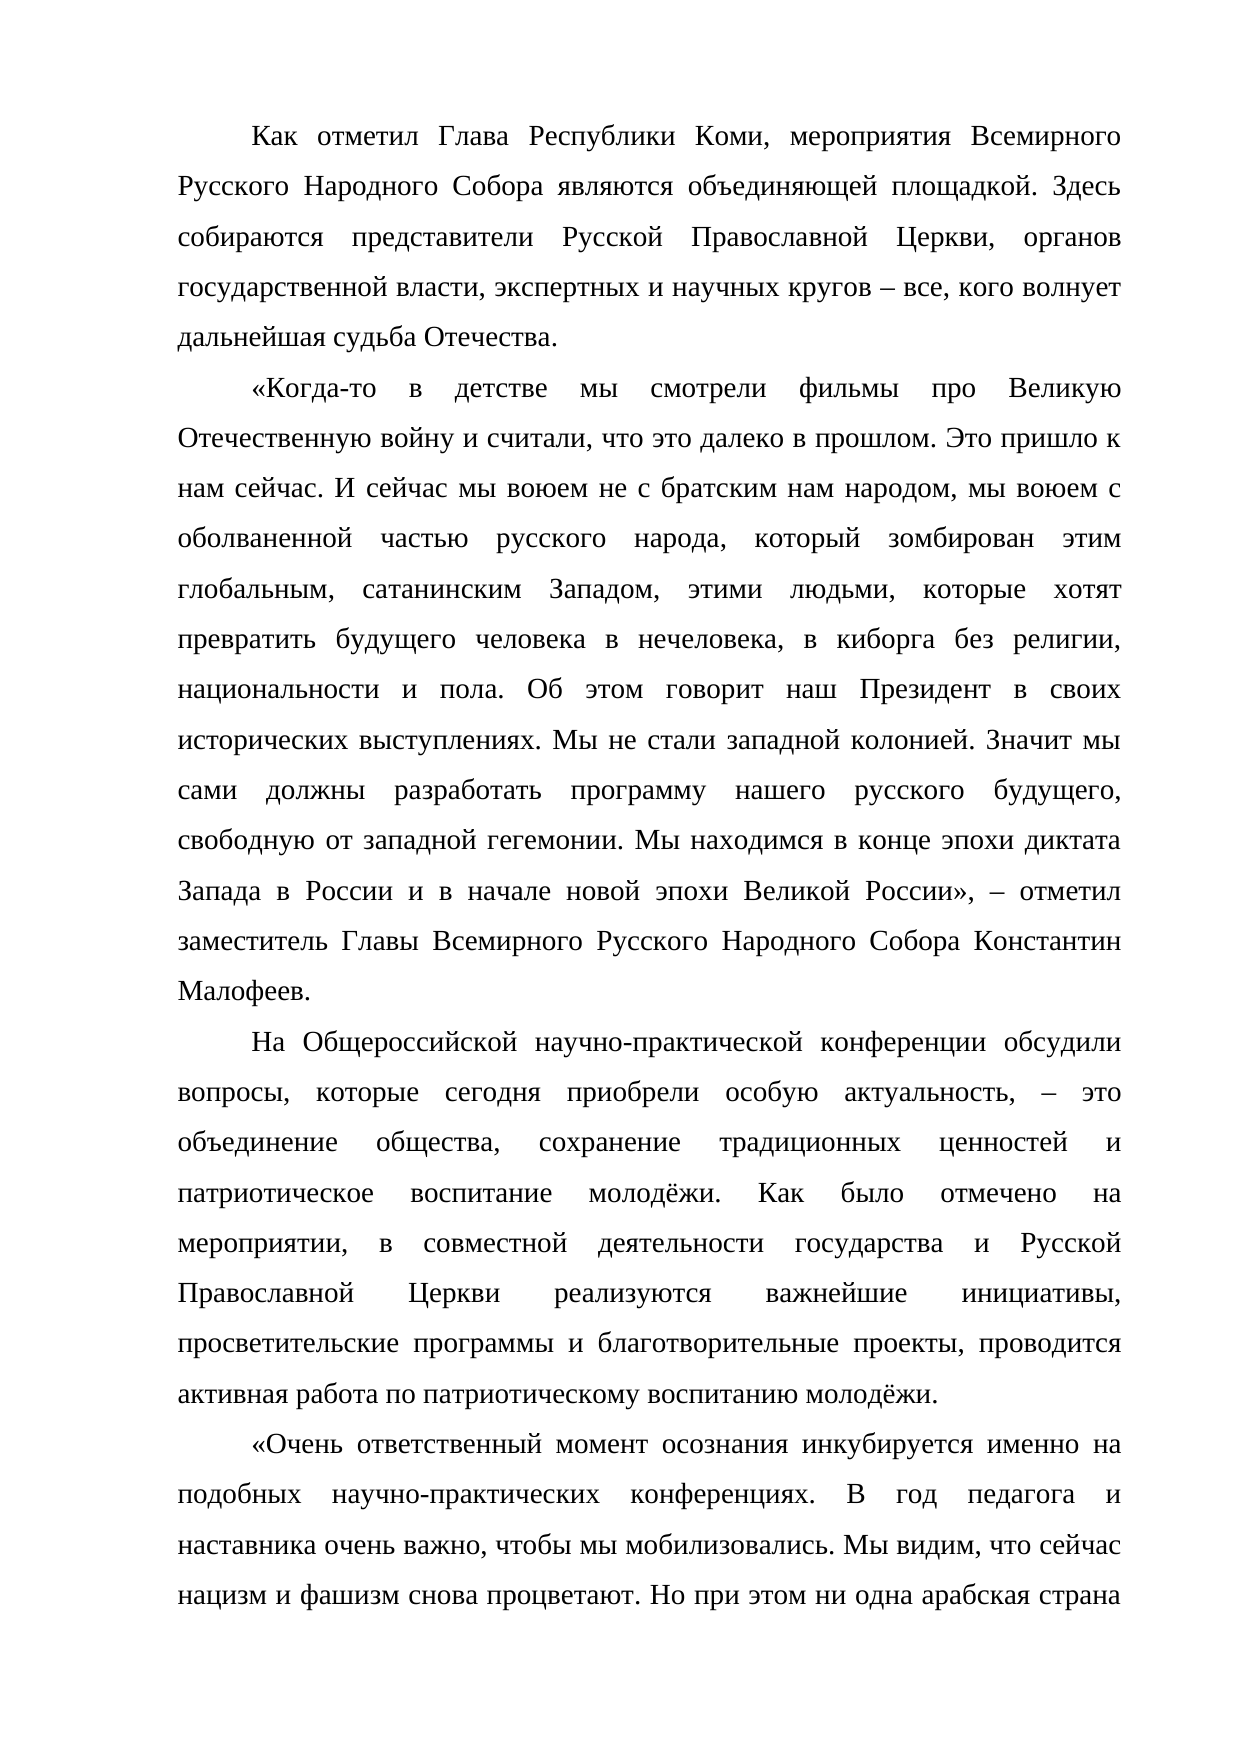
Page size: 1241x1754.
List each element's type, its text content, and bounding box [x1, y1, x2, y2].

text «Когда-то в детстве мы смотрели фильмы про Великую Отечественную войну и считали, что это далеко в прошлом. Это пришло к нам сейчас. И сейчас мы воюем не с братским нам народом, мы воюем с оболваненной частью русского народа, который зомбирован этим глобальным, сатанинским Западом, этими людьми, которые хотят превратить будущего человека в нечеловека, в киборга без религии, национальности и пола. Об этом говорит наш Президент в своих исторических выступлениях. Мы не стали западной колонией. Значит мы сами должны разработать программу нашего русского будущего, свободную от западной гегемонии. Мы находимся в конце эпохи диктата Запада в России и в начале новой эпохи Великой России», – отметил заместитель Главы Всемирного Русского Народного Собора Константин Малофеев. [177, 370, 1122, 1007]
text Как отметил Глава Республики Коми, мероприятия Всемирного Русского Народного Собора являются объединяющей площадкой. Здесь собираются представители Русской Православной Церкви, органов государственной власти, экспертных и научных кругов – все, кого волнует дальнейшая судьба Отечества. [177, 118, 1122, 353]
text «Очень ответственный момент осознания инкубируется именно на подобных научно-практических конференциях. В год педагога и наставника очень важно, чтобы мы мобилизовались. Мы видим, что сейчас нацизм и фашизм снова процветают. Но при этом ни одна арабская страна [177, 1426, 1122, 1611]
text На Общероссийской научно-практической конференции обсудили вопросы, которые сегодня приобрели особую актуальность, – это объединение общества, сохранение традиционных ценностей и патриотическое воспитание молодёжи. Как было отмечено на мероприятии, в совместной деятельности государства и Русской Православной Церкви реализуются важнейшие инициативы, просветительские программы и благотворительные проекты, проводится активная работа по патриотическому воспитанию молодёжи. [177, 1024, 1122, 1409]
